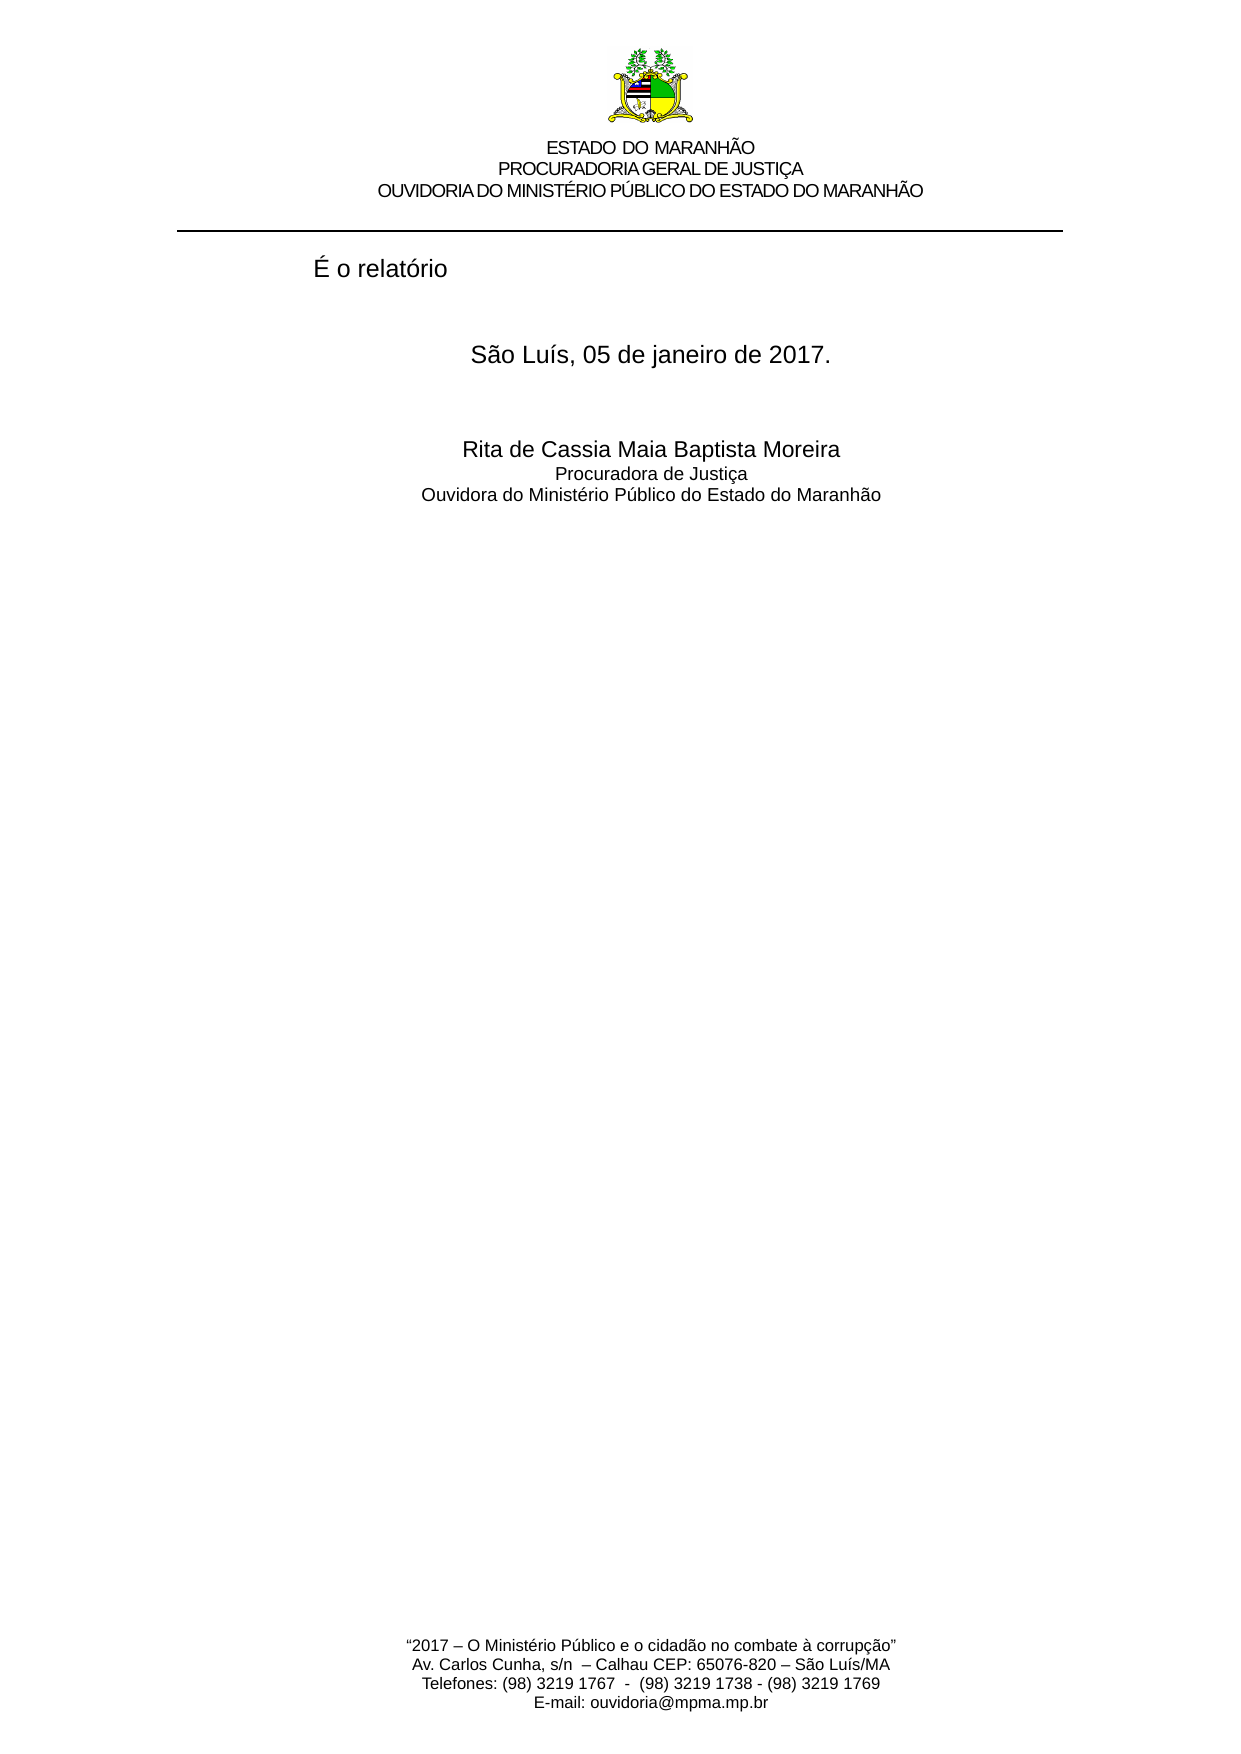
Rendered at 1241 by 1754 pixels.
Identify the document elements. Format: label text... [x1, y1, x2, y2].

text Rita de Cassia Maia Baptista Moreira [177, 436, 1125, 462]
text Ouvidora do Ministério Público do Estado do Maranhão [177, 484, 1125, 506]
text Procuradora de Justiça [177, 462, 1125, 484]
text São Luís, 05 de janeiro de 2017. [177, 340, 1125, 369]
text É o relatório [177, 254, 1125, 283]
